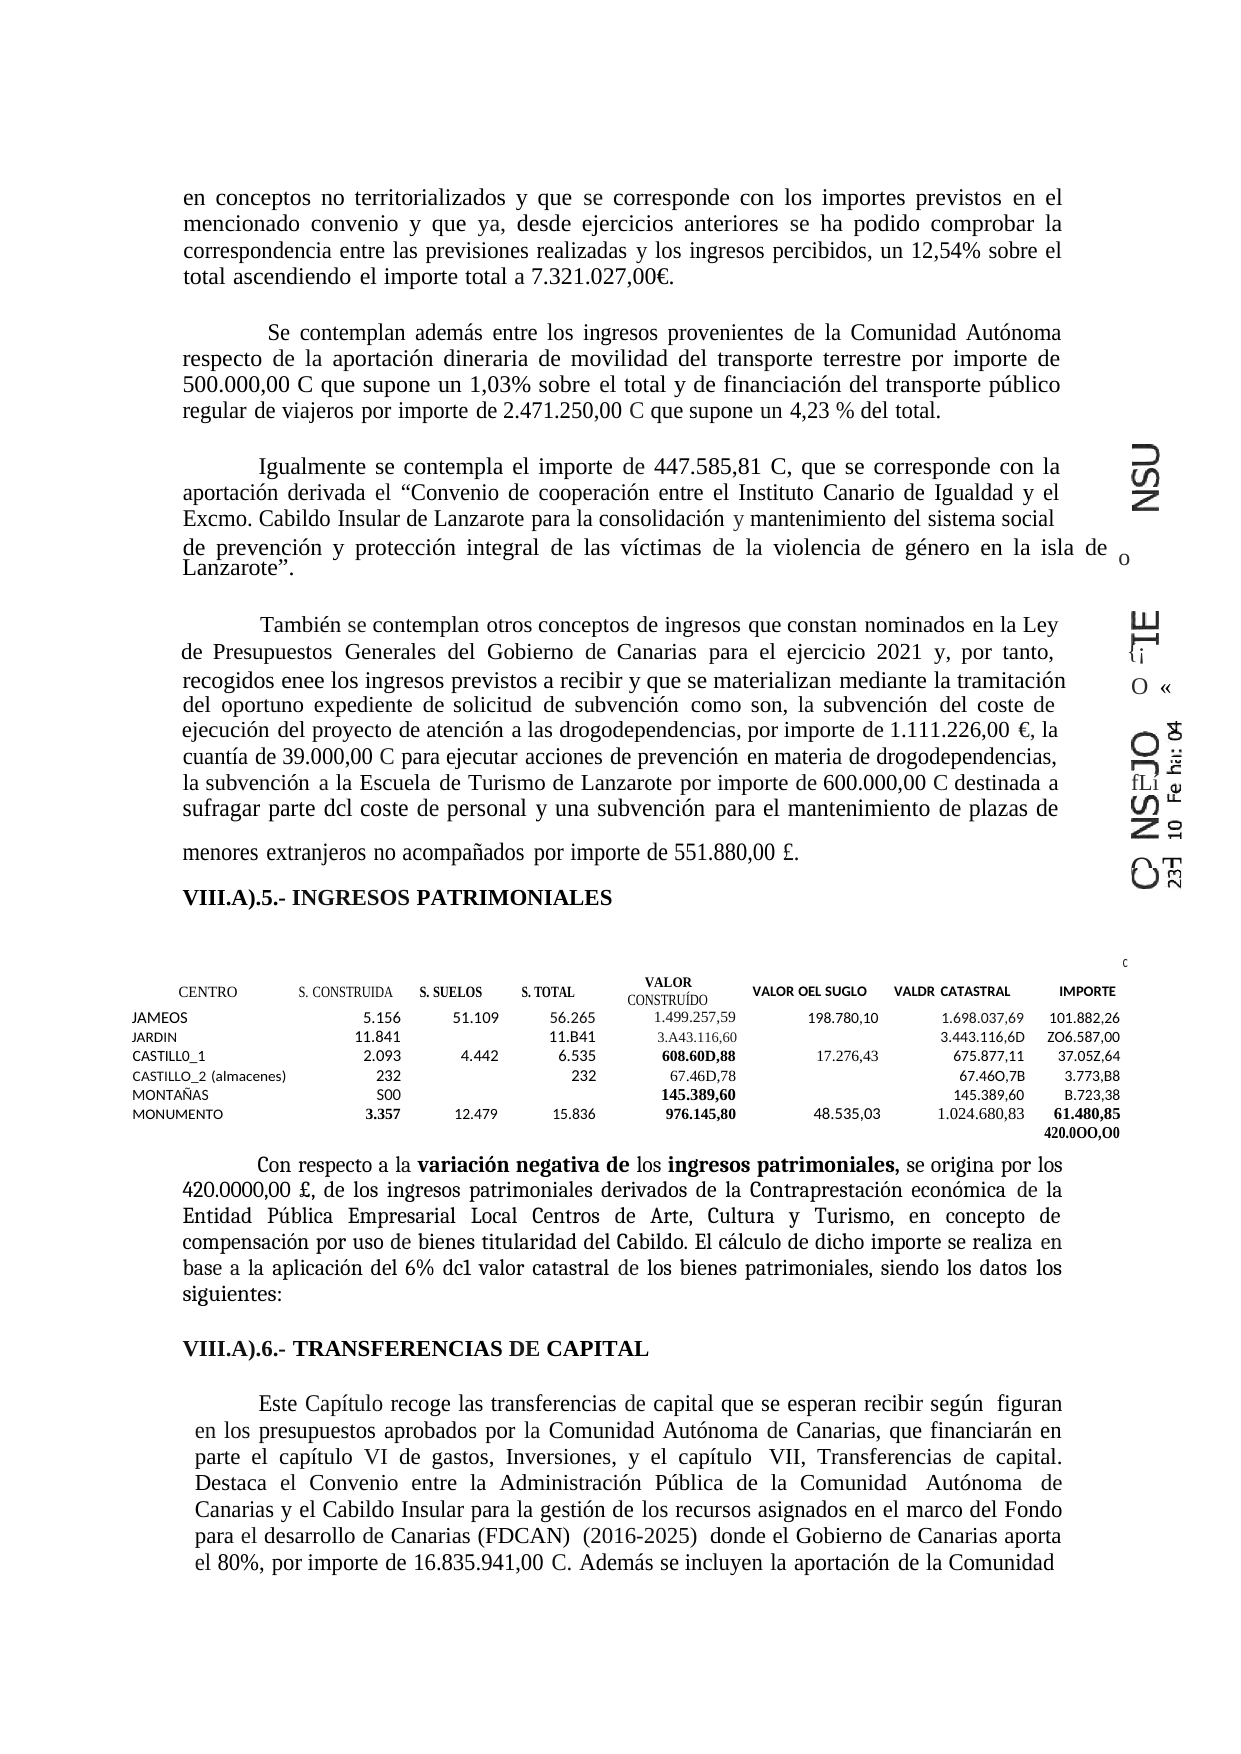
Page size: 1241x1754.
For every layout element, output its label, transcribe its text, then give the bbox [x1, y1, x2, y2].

table_cell 12.479 [427, 1106, 524, 1125]
text También se contemplan otros conceptos de ingresos que constan nominados en la Ley [109, 611, 1209, 638]
picture [1131, 868, 1182, 889]
table_header 1.698.037,69 [909, 1009, 1036, 1028]
table_cell CASTILLO_2 (almacenes) [126, 1067, 322, 1086]
table_header 56.265 [524, 1009, 624, 1028]
text menores extranjeros no acompañados por importe de 551.880,00 £. O T [182, 827, 1209, 868]
table_cell 145.389,60 [624, 1086, 772, 1106]
table_cell 675.877,11 [909, 1048, 1036, 1067]
table_cell B.723,38 [1036, 1086, 1124, 1106]
table_cell 6.535 [524, 1048, 624, 1067]
table_cell 17.276,43 [772, 1048, 909, 1067]
table_cell [427, 1029, 524, 1047]
table_cell 608.60D,88 [624, 1048, 772, 1067]
table_cell 11.841 [322, 1029, 427, 1047]
table_cell 15.836 [524, 1106, 624, 1125]
picture [1132, 444, 1160, 466]
table_cell 4.442 [427, 1048, 524, 1067]
table_cell 1.024.680,83 [909, 1106, 1036, 1125]
text VIII.A).6.- TRANSFERENCIAS DE CAPITAL [182, 1335, 1209, 1361]
table_header 51.109 [427, 1009, 524, 1028]
table_cell MONUMENTO [126, 1106, 322, 1125]
table_cell 2.093 [322, 1048, 427, 1067]
table_header 101.882,26 [1036, 1009, 1124, 1028]
text Con respecto a la variación negativa de los ingresos patrimoniales, se origina por los 420.0000,00 £, de los ingresos patrimoniales derivados de la Contraprestación económica de la Entidad Pública Empresarial Local Centros de Arte, Cultura y Turismo, en concepto de compensación por uso de bienes titularidad del Cabildo. El cálculo de dicho importe se realiza en base a la aplicación del 6% dc1 valor catastral de los bienes patrimoniales, siendo los datos los siguientes: [182, 1152, 1062, 1307]
table_cell 67.46O,7B [909, 1067, 1036, 1086]
table_cell [772, 1029, 909, 1047]
table_cell [427, 1125, 524, 1143]
table_cell 145.389,60 [909, 1086, 1036, 1106]
text cuantía de 39.000,00 C para ejecutar acciones de prevención en materia de drogodependencias, [183, 743, 1209, 770]
picture [1132, 490, 1159, 511]
table_cell 420.0OO,O0 [1036, 1125, 1124, 1143]
text la subvención a la Escuela de Turismo de Lanzarote por importe de 600.000,00 C destinada a fLí [183, 770, 1209, 796]
text Este Capítulo recoge las transferencias de capital que se esperan recibir según figuran en los presupuestos aprobados por la Comunidad Autónoma de Canarias, que financiarán en parte el capítulo VI de gastos, Inversiones, y el capítulo VII, Transferencias de capital. Destaca el Convenio entre la Administración Pública de la Comunidad Autónoma de Canarias y el Cabildo Insular para la gestión de los recursos asignados en el marco del Fondo para el desarrollo de Canarias (FDCAN) (2016-2025) donde el Gobierno de Canarias aporta el 80%, por importe de 16.835.941,00 C. Además se incluyen la aportación de la Comunidad [194, 1389, 1062, 1575]
table_cell 48.535,03 [772, 1106, 909, 1125]
table_cell 976.145,80 [624, 1106, 772, 1125]
table_cell CASTILL0_1 [126, 1048, 322, 1067]
table_cell [427, 1086, 524, 1106]
text VIII.A).5.- INGRESOS PATRIMONIALES [182, 884, 1209, 910]
table_cell S00 [322, 1086, 427, 1106]
table_cell [524, 1086, 624, 1106]
table_cell 3.773,B8 [1036, 1067, 1124, 1086]
text ejecución del proyecto de atención a las drogodependencias, por importe de 1.111.226,00 €, la [182, 717, 1209, 743]
table_cell MONTAÑAS [126, 1086, 322, 1106]
picture [1131, 822, 1182, 827]
table_header JAMEOS [126, 1009, 322, 1028]
table_cell [772, 1125, 909, 1143]
table_cell [322, 1125, 427, 1143]
table_cell [772, 1086, 909, 1106]
table_cell 3.357 [322, 1106, 427, 1125]
text Se contemplan además entre los ingresos provenientes de la Comunidad Autónoma respecto de la aportación dineraria de movilidad del transporte terrestre por importe de 500.000,00 C que supone un 1,03% sobre el total y de financiación del transporte público regular de viajeros por importe de 2.471.250,00 C que supone un 4,23 % del total. [182, 319, 1062, 424]
text c [714, 952, 1128, 972]
text de Presupuestos Generales del Gobierno de Canarias para el ejercicio 2021 y, por tanto, {¡ [117, 638, 1209, 664]
text recogidos enee los ingresos previstos a recibir y que se materializan mediante la tramitación O « [182, 664, 1209, 694]
table_cell 3.443.116,6D [909, 1029, 1036, 1047]
table_header 198.780,10 [772, 1009, 909, 1028]
text VALOR [627, 973, 710, 990]
table_cell 232 [322, 1067, 427, 1086]
table_cell 232 [524, 1067, 624, 1086]
table_cell [524, 1125, 624, 1143]
table_header 1.499.257,59 [624, 1009, 772, 1028]
text CENTRO [48, 983, 237, 1001]
text en conceptos no territorializados y que se corresponde con los importes previstos en el mencionado convenio y que ya, desde ejercicios anteriores se ha podido comprobar la correspondencia entre las previsiones realizadas y los ingresos percibidos, un 12,54% sobre el total ascendiendo el importe total a 7.321.027,00€. [183, 184, 1063, 289]
table_cell 37.05Z,64 [1036, 1048, 1124, 1067]
text Igualmente se contempla el importe de 447.585,81 C, que se corresponde con la aportación derivada el “Convenio de cooperación entre el Instituto Canario de Igualdad y el Excmo. Cabildo Insular de Lanzarote para la consolidación y mantenimiento del sistema social [183, 453, 1061, 532]
text sufragar parte dcl coste de personal y una subvención para el mantenimiento de plazas de [182, 796, 1209, 822]
table_cell [624, 1125, 772, 1143]
text del oportuno expediente de solicitud de subvención como son, la subvención del coste de [183, 694, 1209, 717]
table_cell [427, 1067, 524, 1086]
picture [1167, 783, 1181, 802]
table_cell ZO6.587,00 [1036, 1029, 1124, 1047]
text S. CONSTRUIDA S. SUELOS S. TOTAL [298, 982, 577, 1000]
table_cell [909, 1125, 1036, 1143]
table_cell [772, 1067, 909, 1086]
text de prevención y protección integral de las víctimas de la violencia de género en la isla de o Lanzarote”. [182, 535, 1130, 581]
table_cell 61.480,85 [1036, 1106, 1124, 1125]
text CONSTRUÍDO [625, 991, 710, 1009]
table_header 5.156 [322, 1009, 427, 1028]
table_cell 67.46D,78 [624, 1067, 772, 1086]
picture [1131, 468, 1160, 487]
table_cell 3.A43.116,60 [624, 1029, 772, 1047]
table_cell JARDIN [126, 1029, 322, 1047]
text VALOR OEL SUGLO VALDR CATASTRAL IMPORTE [752, 983, 1209, 1000]
table_cell 11.B41 [524, 1029, 624, 1047]
table_cell [126, 1125, 322, 1143]
